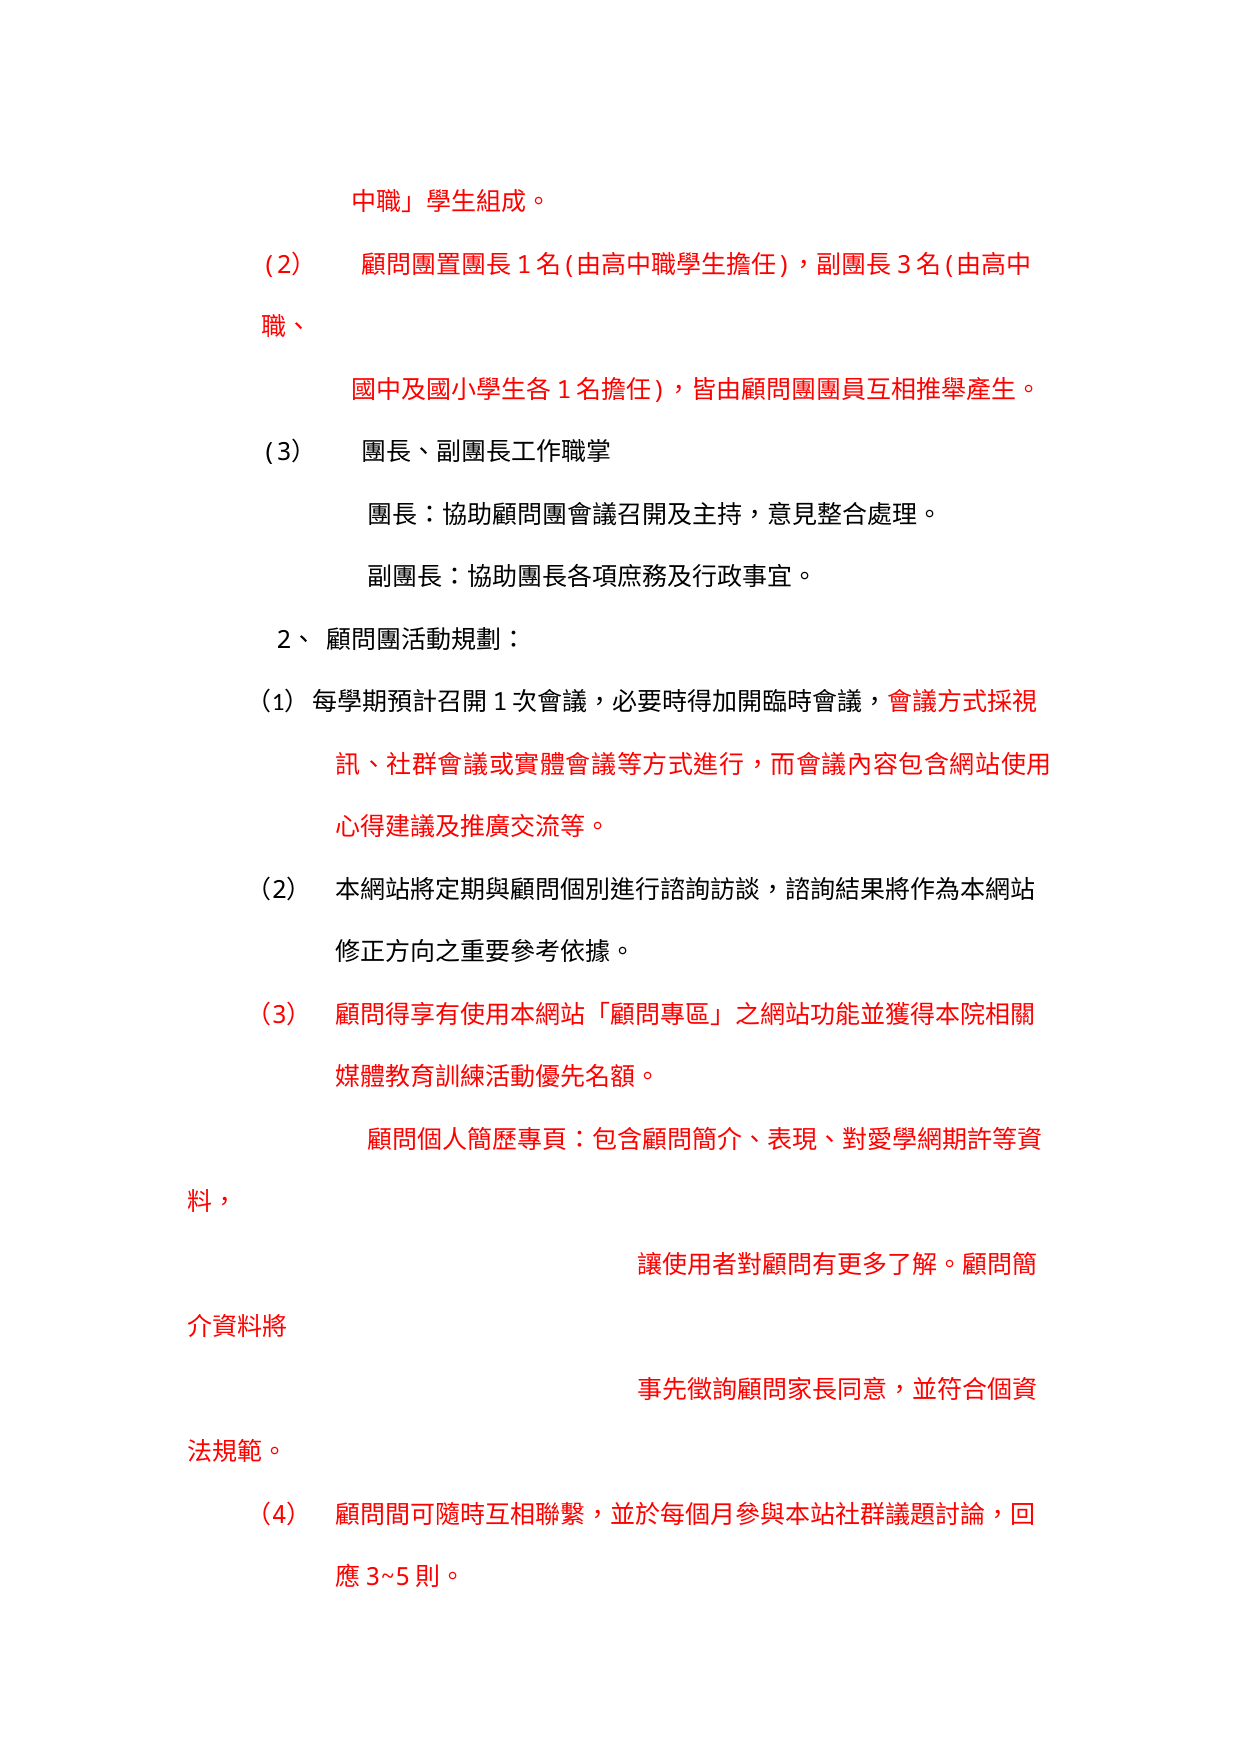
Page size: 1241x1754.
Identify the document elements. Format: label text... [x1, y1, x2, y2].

text 團長：協助顧問團會議召開及主持，意見整合處理。 [187, 471, 1053, 533]
text 國中及國小學生各1名擔任)，皆由顧問團團員互相推舉產生。 [261, 346, 1053, 408]
text 中職」學生組成。 [261, 158, 1053, 221]
list 本網站將定期與顧問個別進行諮詢訪談，諮詢結果將作為本網站修正方向之重要參考依據。 [247, 846, 1053, 971]
text 訊、社群會議或實體會議等方式進行，而會議內容包含網站使用心得建議及推廣交流等。 [335, 721, 1053, 846]
text 事先徵詢顧問家長同意，並符合個資法規範。 [187, 1346, 1053, 1471]
text 顧問個人簡歷專頁：包含顧問簡介、表現、對愛學網期許等資料， [187, 1096, 1053, 1221]
list 顧問得享有使用本網站「顧問專區」之網站功能並獲得本院相關媒體教育訓練活動優先名額。 [247, 971, 1053, 1096]
list 團長、副團長工作職掌 [261, 408, 1053, 471]
list 顧問團置團長1名(由高中職學生擔任)，副團長3名(由高中職、 [261, 221, 1053, 346]
list 顧問團活動規劃： [276, 596, 1053, 658]
text 副團長：協助團長各項庶務及行政事宜。 [187, 533, 1053, 596]
list 每學期預計召開1次會議，必要時得加開臨時會議，會議方式採視 [247, 658, 1053, 721]
list 顧問間可隨時互相聯繫，並於每個月參與本站社群議題討論，回應3~5則。 [247, 1471, 1053, 1596]
text 讓使用者對顧問有更多了解。顧問簡介資料將 [187, 1221, 1053, 1346]
